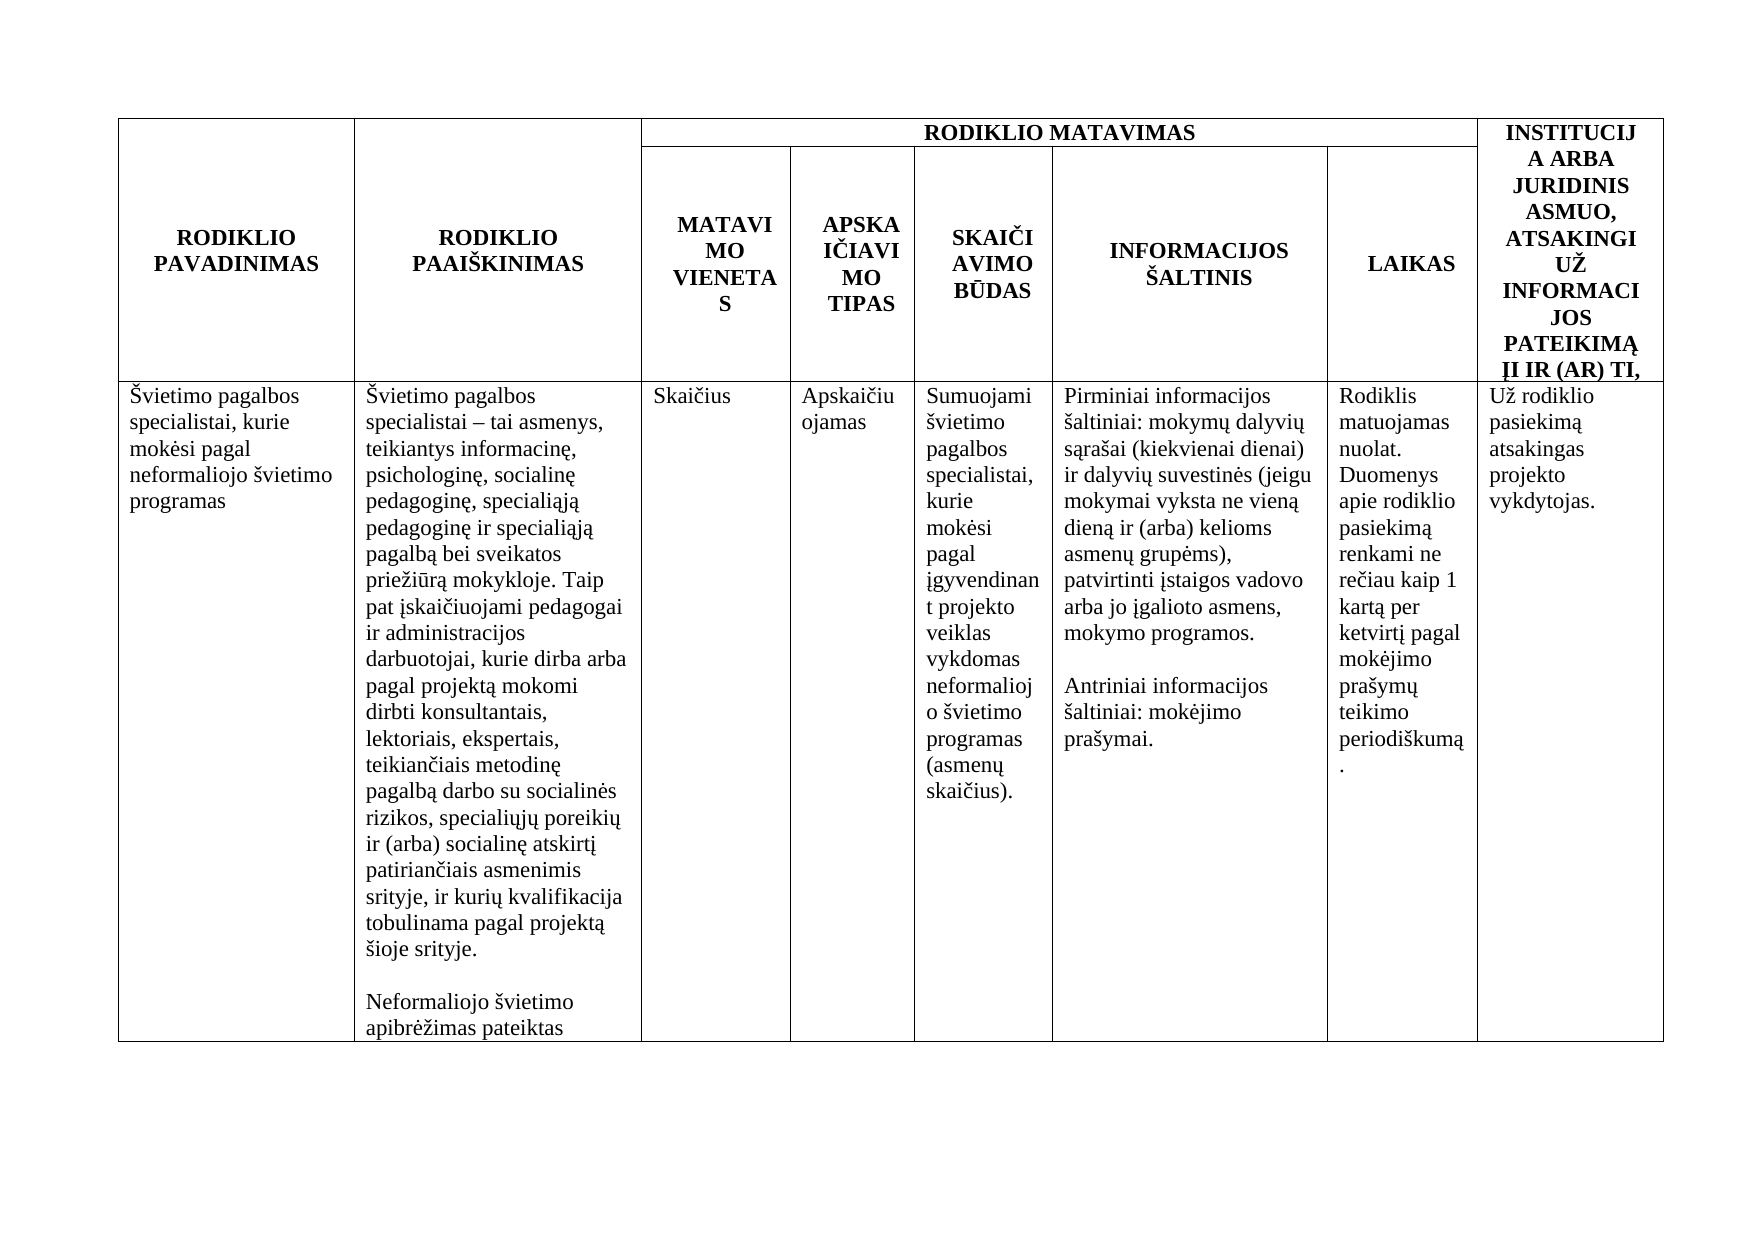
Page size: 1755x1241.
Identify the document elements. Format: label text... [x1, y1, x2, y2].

table_cell LAIKAS [1328, 147, 1477, 381]
table_cell Rodiklis matuojamas nuolat. Duomenys apie rodiklio pasiekimą renkami ne rečiau kaip 1 kartą per ketvirtį pagal mokėjimo prašymų teikimo periodiškumą. [1328, 382, 1477, 1041]
table_cell INFORMACIJOS ŠALTINIS [1053, 147, 1327, 381]
table_cell APSKAIČIAVIMO TIPAS [791, 147, 914, 381]
table_header RODIKLIO PAAIŠKINIMAS [355, 119, 641, 381]
table_header RODIKLIO MATAVIMAS [642, 119, 1477, 146]
table_cell Švietimo pagalbos specialistai, kurie mokėsi pagal neformaliojo švietimo programas [119, 382, 354, 1041]
table_cell Skaičius [642, 382, 790, 1041]
table_header Institucija arba juridinis asmuo, atsakingi už informacijos pateikimą įI ir (ar) tI, ir (ar) vI [1478, 119, 1663, 381]
table_cell Apskaičiuojamas [791, 382, 914, 1041]
table_cell Už rodiklio pasiekimą atsakingas projekto vykdytojas. [1478, 382, 1663, 1041]
table_cell Švietimo pagalbos specialistai – tai asmenys, teikiantys informacinę, psichologinę, socialinę pedagoginę, specialiąją pedagoginę ir specialiąją pagalbą bei sveikatos priežiūrą mokykloje. Taip pat įskaičiuojami pedagogai ir administracijos darbuotojai, kurie dirba arba pagal projektą mokomi dirbti konsultantais, lektoriais, ekspertais, teikiančiais metodinę pagalbą darbo su socialinės rizikos, specialiųjų poreikių ir (arba) socialinę atskirtį patiriančiais asmenimis srityje, ir kurių kvalifikacija tobulinama pagal projektą šioje srityje. Neformaliojo švietimo apibrėžimas pateiktas [355, 382, 641, 1041]
table_cell Pirminiai informacijos šaltiniai: mokymų dalyvių sąrašai (kiekvienai dienai) ir dalyvių suvestinės (jeigu mokymai vyksta ne vieną dieną ir (arba) kelioms asmenų grupėms), patvirtinti įstaigos vadovo arba jo įgalioto asmens, mokymo programos. Antriniai informacijos šaltiniai: mokėjimo prašymai. [1053, 382, 1327, 1041]
table_cell SKAIČIAVIMO BŪDAS [915, 147, 1052, 381]
table_cell Sumuojami švietimo pagalbos specialistai, kurie mokėsi pagal įgyvendinant projekto veiklas vykdomas neformaliojo švietimo programas (asmenų skaičius). [915, 382, 1052, 1041]
table_header RODIKLIO PAVADINIMAS [119, 119, 354, 381]
table_cell MATAVIMO VIENETAS [642, 147, 790, 381]
